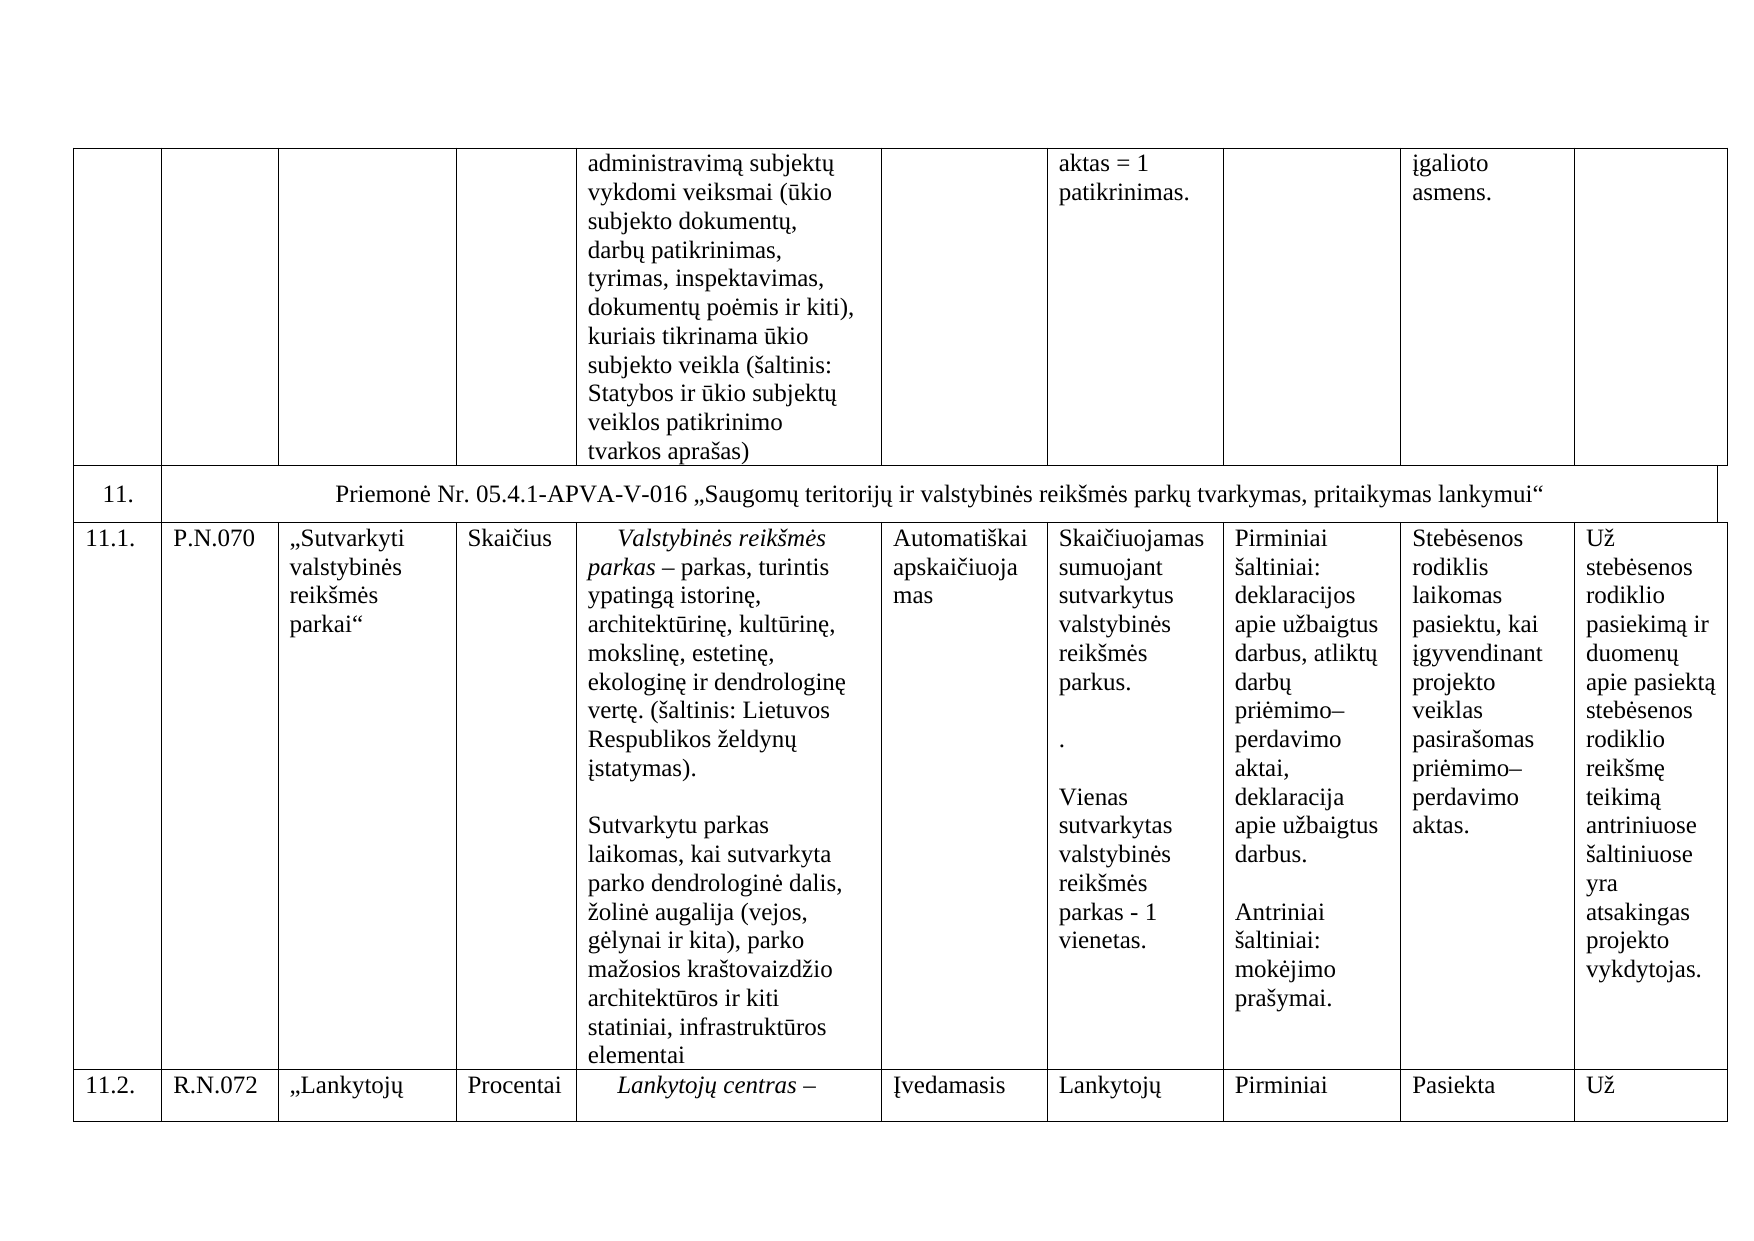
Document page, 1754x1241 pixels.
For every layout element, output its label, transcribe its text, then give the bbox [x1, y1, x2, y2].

table_cell administravimą subjektų vykdomi veiksmai (ūkio subjekto dokumentų, darbų patikrinimas, tyrimas, inspektavimas, dokumentų poėmis ir kiti), kuriais tikrinama ūkio subjekto veikla (šaltinis: Statybos ir ūkio subjektų veiklos patikrinimo tvarkos aprašas) [577, 149, 881, 465]
table_cell Skaičiuojamas sumuojant sutvarkytus valstybinės reikšmės parkus. . Vienas sutvarkytas valstybinės reikšmės parkas - 1 vienetas. [1048, 523, 1223, 1069]
table_cell „Sutvarkyti valstybinės reikšmės parkai“ [279, 523, 456, 1069]
table_cell Valstybinės reikšmės parkas – parkas, turintis ypatingą istorinę, architektūrinę, kultūrinę, mokslinę, estetinę, ekologinę ir dendrologinę vertę. (šaltinis: Lietuvos Respublikos želdynų įstatymas). Sutvarkytu parkas laikomas, kai sutvarkyta parko dendrologinė dalis, žolinė augalija (vejos, gėlynai ir kita), parko mažosios kraštovaizdžio architektūros ir kiti statiniai, infrastruktūros elementai [577, 523, 881, 1069]
table_cell „Lankytojų [279, 1070, 456, 1121]
table_cell Pirminiai šaltiniai: deklaracijos apie užbaigtus darbus, atliktų darbų priėmimo–perdavimo aktai, deklaracija apie užbaigtus darbus. Antriniai šaltiniai: mokėjimo prašymai. [1224, 523, 1400, 1069]
table_cell Lankytojų centras – [577, 1070, 881, 1121]
table_cell [1575, 149, 1727, 465]
table_cell Už stebėsenos rodiklio pasiekimą ir duomenų apie pasiektą stebėsenos rodiklio reikšmę teikimą antriniuose šaltiniuose yra atsakingas projekto vykdytojas. [1575, 523, 1727, 1069]
table_cell aktas = 1 patikrinimas. [1048, 149, 1223, 465]
table_cell [1224, 149, 1400, 465]
table_cell Pirminiai [1224, 1070, 1400, 1121]
table_cell R.N.072 [162, 1070, 278, 1121]
table_cell [1722, 466, 1728, 522]
table_cell Stebėsenos rodiklis laikomas pasiektu, kai įgyvendinant projekto veiklas pasirašomas priėmimo– perdavimo aktas. [1401, 523, 1574, 1069]
table_cell Skaičius [457, 523, 576, 1069]
table_cell 11. [74, 466, 161, 522]
table_cell [882, 149, 1047, 465]
table_cell [162, 149, 278, 465]
table_cell [279, 149, 456, 465]
table_cell Priemonė Nr. 05.4.1-APVA-V-016 „Saugomų teritorijų ir valstybinės reikšmės parkų tvarkymas, pritaikymas lankymui“ [162, 466, 1717, 522]
table_cell [457, 149, 576, 465]
table_cell [1718, 466, 1722, 522]
table_cell [74, 149, 161, 465]
table_cell Pasiekta [1401, 1070, 1574, 1121]
table_cell Už [1575, 1070, 1727, 1121]
table_cell P.N.070 [162, 523, 278, 1069]
table_cell Automatiškai apskaičiuojamas [882, 523, 1047, 1069]
table_cell 11.1. [74, 523, 161, 1069]
table_cell Procentai [457, 1070, 576, 1121]
table_cell Įvedamasis [882, 1070, 1047, 1121]
table_cell 11.2. [74, 1070, 161, 1121]
table_cell įgalioto asmens. [1401, 149, 1574, 465]
table_cell Lankytojų [1048, 1070, 1223, 1121]
